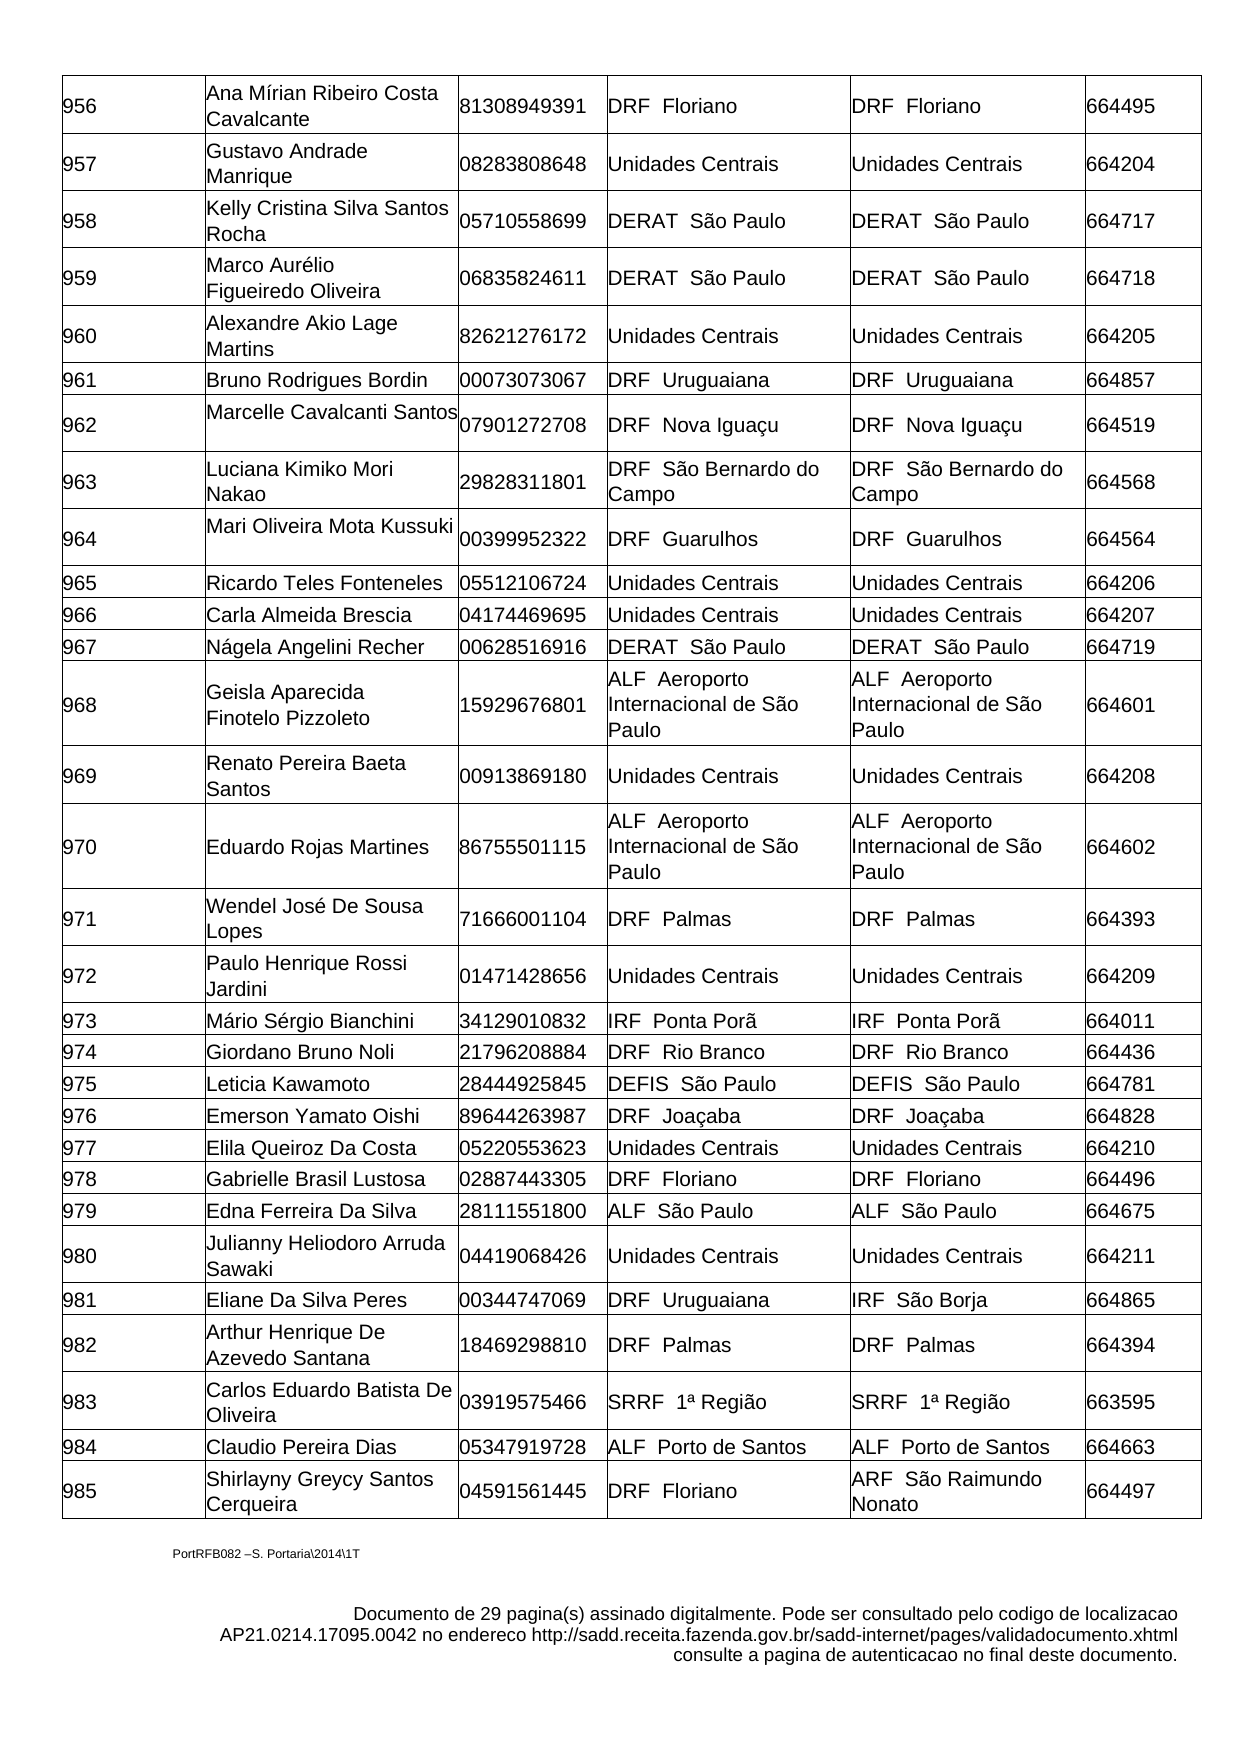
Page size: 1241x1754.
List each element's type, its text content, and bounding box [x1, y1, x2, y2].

table_cell 664393 [1086, 889, 1201, 945]
table_cell 970 [63, 804, 205, 887]
table_cell 89644263987 [459, 1099, 607, 1129]
table_cell 664719 [1086, 630, 1201, 660]
table_cell 984 [63, 1430, 205, 1460]
table_cell 08283808648 [459, 134, 607, 190]
table_cell 664204 [1086, 134, 1201, 190]
table_cell DRF ­ Palmas [851, 1315, 1085, 1371]
table_cell 982 [63, 1315, 205, 1371]
table_cell DRF ­ Joaçaba [851, 1099, 1085, 1129]
table_cell Geisla Aparecida Finotelo Pizzoleto [206, 661, 458, 745]
table_cell 957 [63, 134, 205, 190]
table_cell DERAT ­ São Paulo [851, 248, 1085, 304]
table_cell Unidades Centrais [851, 1226, 1085, 1282]
table_cell 00399952322 [459, 509, 607, 565]
table_cell 05220553623 [459, 1130, 607, 1161]
table_cell DRF ­ Floriano [851, 1162, 1085, 1193]
table_cell DERAT ­ São Paulo [851, 630, 1085, 660]
table_cell Ana Mírian Ribeiro Costa Cavalcante [206, 76, 458, 132]
table_cell 980 [63, 1226, 205, 1282]
table_cell DERAT ­ São Paulo [608, 191, 850, 247]
table_cell Carlos Eduardo Batista De Oliveira [206, 1372, 458, 1429]
table_cell 983 [63, 1372, 205, 1429]
table_cell 664828 [1086, 1099, 1201, 1129]
table_cell 664208 [1086, 746, 1201, 802]
table_cell ALF ­ Aeroporto Internacional de São Paulo [608, 804, 850, 887]
table_cell 977 [63, 1130, 205, 1161]
table_cell ALF ­ São Paulo [851, 1194, 1085, 1225]
table_cell DEFIS ­ São Paulo [851, 1067, 1085, 1098]
table_cell Alexandre Akio Lage Martins [206, 306, 458, 362]
table_cell 28111551800 [459, 1194, 607, 1225]
table_cell Leticia Kawamoto [206, 1067, 458, 1098]
table_cell DRF ­ Palmas [851, 889, 1085, 945]
table_cell 664663 [1086, 1430, 1201, 1460]
table_cell 05347919728 [459, 1430, 607, 1460]
table_cell DRF ­ Uruguaiana [608, 1283, 850, 1314]
table_cell DRF ­ Floriano [608, 1162, 850, 1193]
table_cell 18469298810 [459, 1315, 607, 1371]
table_cell 664857 [1086, 363, 1201, 394]
table_cell Unidades Centrais [608, 746, 850, 802]
table_cell DRF ­ Joaçaba [608, 1099, 850, 1129]
table_cell 985 [63, 1461, 205, 1518]
table_cell 02887443305 [459, 1162, 607, 1193]
table_cell 00913869180 [459, 746, 607, 802]
table_cell Edna Ferreira Da Silva [206, 1194, 458, 1225]
table_cell IRF ­ Ponta Porã [851, 1003, 1085, 1034]
table_cell 664205 [1086, 306, 1201, 362]
table_cell 00628516916 [459, 630, 607, 660]
table_cell Paulo Henrique Rossi Jardini [206, 946, 458, 1002]
table_cell 664865 [1086, 1283, 1201, 1314]
table_cell DEFIS ­ São Paulo [608, 1067, 850, 1098]
table_cell 973 [63, 1003, 205, 1034]
table_cell 06835824611 [459, 248, 607, 304]
table_cell DRF ­ Guarulhos [851, 509, 1085, 565]
table_cell 664675 [1086, 1194, 1201, 1225]
table_cell DRF ­ Rio Branco [851, 1035, 1085, 1066]
table_cell 958 [63, 191, 205, 247]
table_cell Bruno Rodrigues Bordin [206, 363, 458, 394]
table_cell Kelly Cristina Silva Santos Rocha [206, 191, 458, 247]
table_cell Unidades Centrais [608, 598, 850, 628]
table_cell ALF ­ Aeroporto Internacional de São Paulo [851, 661, 1085, 745]
table_cell Wendel José De Sousa Lopes [206, 889, 458, 945]
table_cell 34129010832 [459, 1003, 607, 1034]
table_cell Unidades Centrais [851, 598, 1085, 628]
table_cell DRF ­ São Bernardo do Campo [851, 452, 1085, 508]
table_cell 86755501115 [459, 804, 607, 887]
table_cell Unidades Centrais [608, 566, 850, 597]
table_cell Eduardo Rojas Martines [206, 804, 458, 887]
table_cell 05512106724 [459, 566, 607, 597]
table_cell 664011 [1086, 1003, 1201, 1034]
table_cell DRF ­ Palmas [608, 889, 850, 945]
table_cell 965 [63, 566, 205, 597]
table_cell 664496 [1086, 1162, 1201, 1193]
table_cell DERAT ­ São Paulo [608, 248, 850, 304]
table_cell Unidades Centrais [608, 946, 850, 1002]
table_cell Unidades Centrais [851, 306, 1085, 362]
table_cell ALF ­ São Paulo [608, 1194, 850, 1225]
table_cell 664211 [1086, 1226, 1201, 1282]
table_cell Unidades Centrais [608, 1130, 850, 1161]
table_cell 974 [63, 1035, 205, 1066]
table_cell DRF ­ Guarulhos [608, 509, 850, 565]
table_cell 21796208884 [459, 1035, 607, 1066]
table_cell 978 [63, 1162, 205, 1193]
table_cell Carla Almeida Brescia [206, 598, 458, 628]
table_cell 664718 [1086, 248, 1201, 304]
table_cell 81308949391 [459, 76, 607, 132]
table_cell 03919575466 [459, 1372, 607, 1429]
table_cell IRF ­ Ponta Porã [608, 1003, 850, 1034]
table_cell Renato Pereira Baeta Santos [206, 746, 458, 802]
table_cell 963 [63, 452, 205, 508]
table_cell 664209 [1086, 946, 1201, 1002]
table_cell 975 [63, 1067, 205, 1098]
table_cell 29828311801 [459, 452, 607, 508]
table_cell Mário Sérgio Bianchini [206, 1003, 458, 1034]
table_cell DERAT ­ São Paulo [851, 191, 1085, 247]
table_cell 664497 [1086, 1461, 1201, 1518]
table_cell 04174469695 [459, 598, 607, 628]
table_cell 979 [63, 1194, 205, 1225]
table_cell 00073073067 [459, 363, 607, 394]
table_cell DRF ­ Floriano [608, 1461, 850, 1518]
table_cell 664519 [1086, 395, 1201, 451]
table_cell 663595 [1086, 1372, 1201, 1429]
table_cell 981 [63, 1283, 205, 1314]
table_cell 664495 [1086, 76, 1201, 132]
table_cell 664601 [1086, 661, 1201, 745]
table_cell Nágela Angelini Recher [206, 630, 458, 660]
table_cell 972 [63, 946, 205, 1002]
table_cell Marcelle Cavalcanti Santos [206, 395, 458, 451]
table_cell ARF ­ São Raimundo Nonato [851, 1461, 1085, 1518]
table_cell 962 [63, 395, 205, 451]
table_cell 664207 [1086, 598, 1201, 628]
table_cell 01471428656 [459, 946, 607, 1002]
table_cell DRF ­ Nova Iguaçu [851, 395, 1085, 451]
table_cell Eliane Da Silva Peres [206, 1283, 458, 1314]
table_cell Mari Oliveira Mota Kussuki [206, 509, 458, 565]
table_cell Julianny Heliodoro Arruda Sawaki [206, 1226, 458, 1282]
table_cell ALF ­ Aeroporto Internacional de São Paulo [608, 661, 850, 745]
table_cell 976 [63, 1099, 205, 1129]
table_cell 966 [63, 598, 205, 628]
table_cell SRRF ­ 1ª Região [851, 1372, 1085, 1429]
table_cell 664436 [1086, 1035, 1201, 1066]
table_cell 07901272708 [459, 395, 607, 451]
table_cell 28444925845 [459, 1067, 607, 1098]
table_cell Gabrielle Brasil Lustosa [206, 1162, 458, 1193]
table_cell 05710558699 [459, 191, 607, 247]
table_cell 959 [63, 248, 205, 304]
table_cell Unidades Centrais [851, 1130, 1085, 1161]
table_cell DERAT ­ São Paulo [608, 630, 850, 660]
table_cell Unidades Centrais [608, 134, 850, 190]
table_cell 04419068426 [459, 1226, 607, 1282]
table_cell Marco Aurélio Figueiredo Oliveira [206, 248, 458, 304]
table_cell DRF ­ Nova Iguaçu [608, 395, 850, 451]
table_cell Gustavo Andrade Manrique [206, 134, 458, 190]
table_cell Claudio Pereira Dias [206, 1430, 458, 1460]
table_cell 664394 [1086, 1315, 1201, 1371]
table_cell DRF ­ Floriano [851, 76, 1085, 132]
table_cell 664564 [1086, 509, 1201, 565]
table_cell 15929676801 [459, 661, 607, 745]
table_cell 71666001104 [459, 889, 607, 945]
table_cell 969 [63, 746, 205, 802]
table_cell Elila Queiroz Da Costa [206, 1130, 458, 1161]
table_cell DRF ­ Floriano [608, 76, 850, 132]
table_cell 664206 [1086, 566, 1201, 597]
table_cell DRF ­ São Bernardo do Campo [608, 452, 850, 508]
table_cell Unidades Centrais [608, 1226, 850, 1282]
table_cell 664781 [1086, 1067, 1201, 1098]
table_cell Unidades Centrais [851, 566, 1085, 597]
table_cell 664568 [1086, 452, 1201, 508]
table_cell 961 [63, 363, 205, 394]
table_cell Emerson Yamato Oishi [206, 1099, 458, 1129]
table_cell IRF ­ São Borja [851, 1283, 1085, 1314]
table_cell DRF ­ Uruguaiana [608, 363, 850, 394]
table_cell Luciana Kimiko Mori Nakao [206, 452, 458, 508]
table_cell Arthur Henrique De Azevedo Santana [206, 1315, 458, 1371]
table_cell 956 [63, 76, 205, 132]
table_cell Ricardo Teles Fonteneles [206, 566, 458, 597]
table_cell 971 [63, 889, 205, 945]
table_cell 964 [63, 509, 205, 565]
table_cell ALF ­ Porto de Santos [608, 1430, 850, 1460]
table_cell 04591561445 [459, 1461, 607, 1518]
table_cell Unidades Centrais [851, 134, 1085, 190]
table_cell 968 [63, 661, 205, 745]
table_cell DRF ­ Uruguaiana [851, 363, 1085, 394]
table_cell 960 [63, 306, 205, 362]
table_cell 664602 [1086, 804, 1201, 887]
table_cell DRF ­ Rio Branco [608, 1035, 850, 1066]
table_cell Unidades Centrais [608, 306, 850, 362]
table_cell 664717 [1086, 191, 1201, 247]
table_cell Unidades Centrais [851, 946, 1085, 1002]
table_cell SRRF ­ 1ª Região [608, 1372, 850, 1429]
table_cell 967 [63, 630, 205, 660]
table_cell ALF ­ Porto de Santos [851, 1430, 1085, 1460]
table_cell ALF ­ Aeroporto Internacional de São Paulo [851, 804, 1085, 887]
table_cell Giordano Bruno Noli [206, 1035, 458, 1066]
table_cell 82621276172 [459, 306, 607, 362]
table_cell Unidades Centrais [851, 746, 1085, 802]
table_cell 664210 [1086, 1130, 1201, 1161]
table_cell DRF ­ Palmas [608, 1315, 850, 1371]
table_cell Shirlayny Greycy Santos Cerqueira [206, 1461, 458, 1518]
table_cell 00344747069 [459, 1283, 607, 1314]
